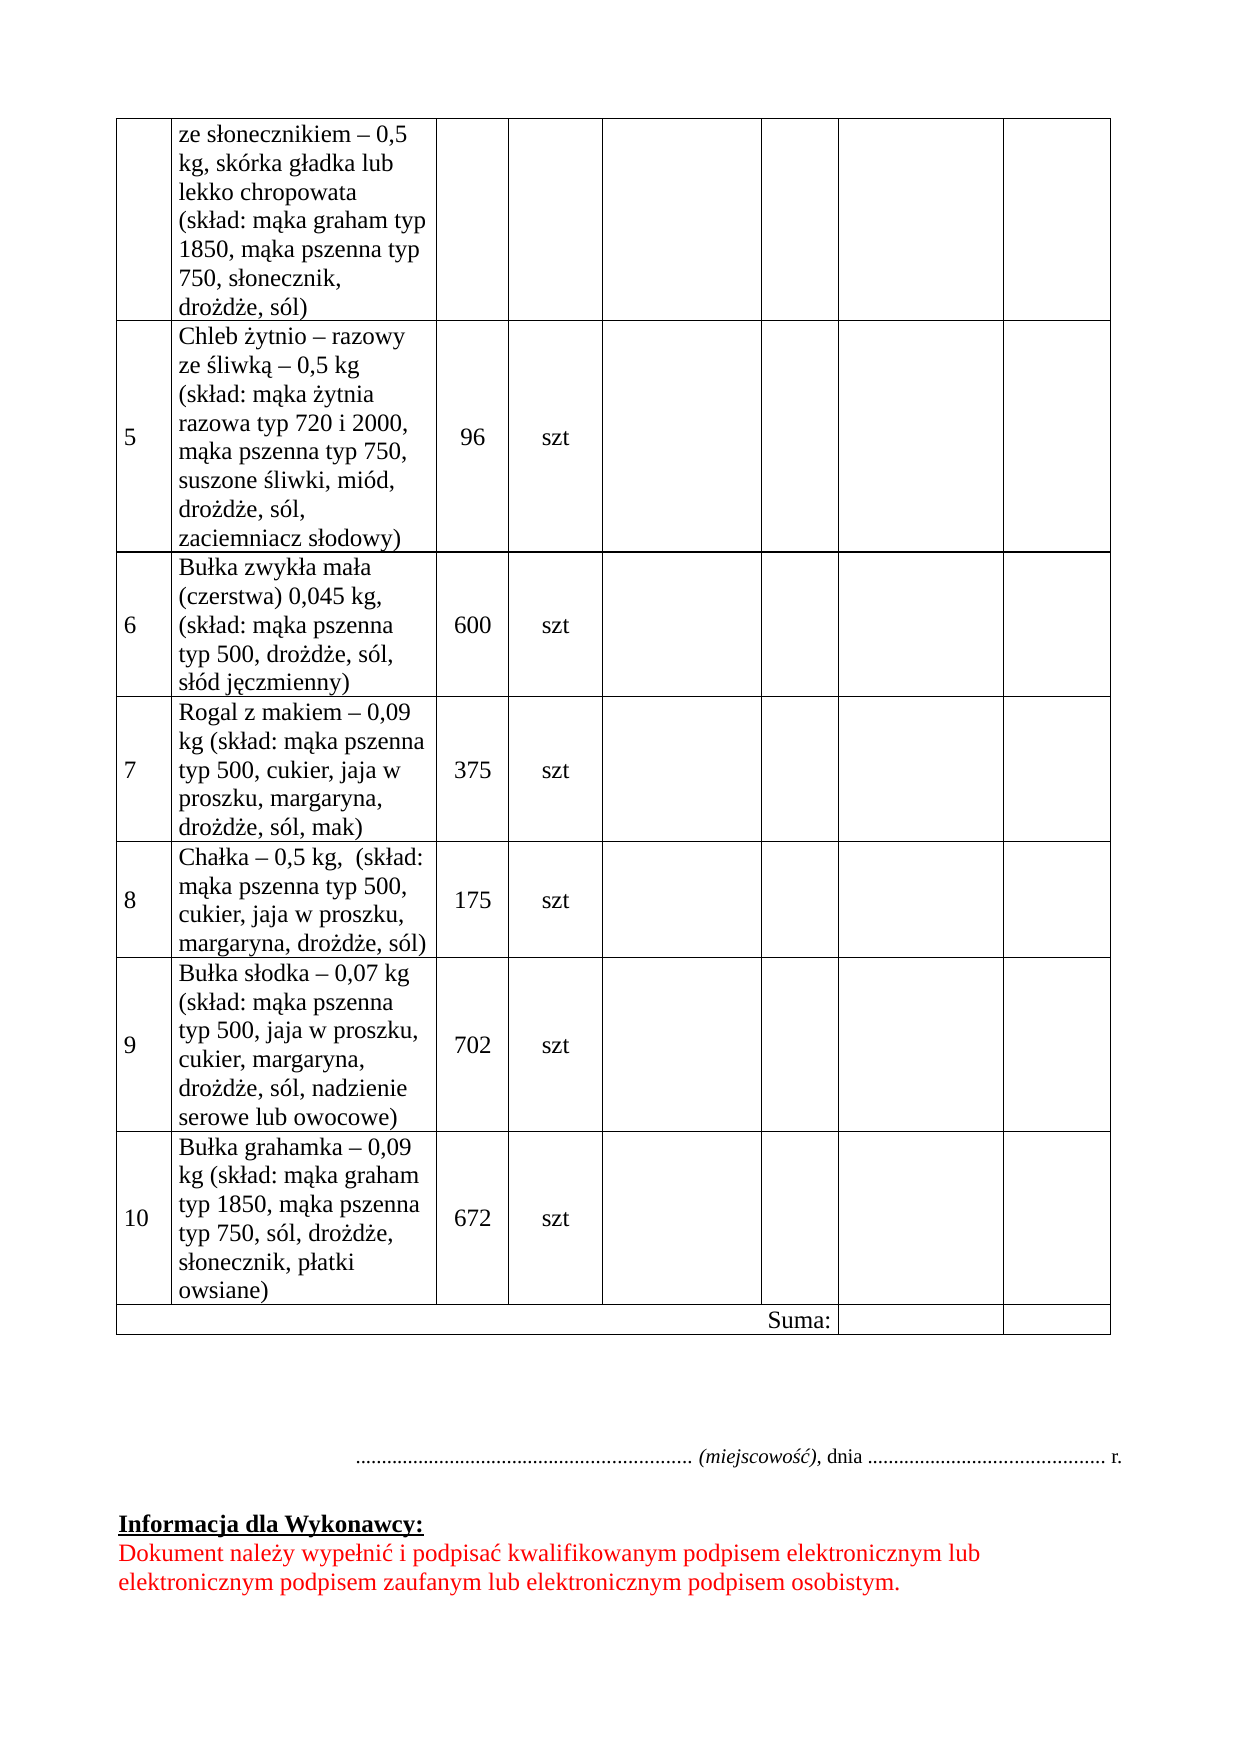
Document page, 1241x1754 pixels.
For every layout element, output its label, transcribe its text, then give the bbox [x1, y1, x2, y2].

table_cell szt [509, 842, 602, 957]
table_cell [603, 697, 761, 841]
table_cell 8 [117, 842, 171, 957]
table_cell Chleb żytnio – razowy ze śliwką – 0,5 kg (skład: mąka żytnia razowa typ 720 i 2000, mąka pszenna typ 750, suszone śliwki, miód, drożdże, sól, zaciemniacz słodowy) [172, 321, 436, 551]
table_cell [603, 958, 761, 1131]
table_cell [603, 321, 761, 551]
table_cell [839, 842, 1003, 957]
table_cell 5 [117, 321, 171, 551]
text Dokument należy wypełnić i podpisać kwalifikowanym podpisem elektronicznym lub elektronicznym podpisem zaufanym lub elektronicznym podpisem osobistym. [118, 1538, 1122, 1595]
table_cell szt [509, 1132, 602, 1304]
table_cell 9 [117, 958, 171, 1131]
table_cell [1004, 1132, 1110, 1304]
table_cell [1004, 697, 1110, 841]
table_cell [762, 697, 838, 841]
table_cell szt [509, 958, 602, 1131]
table_cell [117, 119, 171, 320]
table_cell [1004, 553, 1110, 696]
table_cell [762, 321, 838, 551]
table_cell ze słonecznikiem – 0,5 kg, skórka gładka lub lekko chropowata (skład: mąka graham typ 1850, mąka pszenna typ 750, słonecznik, drożdże, sól) [172, 119, 436, 320]
table_cell [1004, 321, 1110, 551]
table_cell [603, 553, 761, 696]
table_cell [437, 119, 508, 320]
table_cell szt [509, 697, 602, 841]
table_cell [839, 553, 1003, 696]
table_cell [839, 1305, 1003, 1334]
table_cell 96 [437, 321, 508, 551]
table_cell [603, 842, 761, 957]
table_cell [839, 697, 1003, 841]
table_cell [509, 119, 602, 320]
table_cell [1004, 958, 1110, 1131]
table_cell 6 [117, 553, 171, 696]
table_cell [839, 321, 1003, 551]
table_cell 600 [437, 553, 508, 696]
table_cell Chałka – 0,5 kg, (skład: mąka pszenna typ 500, cukier, jaja w proszku, margaryna, drożdże, sól) [172, 842, 436, 957]
table_cell [762, 553, 838, 696]
table_cell 175 [437, 842, 508, 957]
table_cell Rogal z makiem – 0,09 kg (skład: mąka pszenna typ 500, cukier, jaja w proszku, margaryna, drożdże, sól, mak) [172, 697, 436, 841]
table_cell [762, 958, 838, 1131]
table_cell [762, 1132, 838, 1304]
table_cell [762, 119, 838, 320]
table_cell 375 [437, 697, 508, 841]
table_cell szt [509, 321, 602, 551]
table_cell [839, 1132, 1003, 1304]
table_cell 672 [437, 1132, 508, 1304]
table_cell [839, 958, 1003, 1131]
table_cell 702 [437, 958, 508, 1131]
table_cell [839, 119, 1003, 320]
table_cell [1004, 119, 1110, 320]
table_cell [1004, 1305, 1110, 1334]
table_cell [1004, 842, 1110, 957]
table_cell [762, 842, 838, 957]
table_cell Bułka grahamka – 0,09 kg (skład: mąka graham typ 1850, mąka pszenna typ 750, sól, drożdże, słonecznik, płatki owsiane) [172, 1132, 436, 1304]
text (miejscowość), dnia r. [118, 1444, 1122, 1468]
table_cell 10 [117, 1132, 171, 1304]
table_cell Bułka słodka – 0,07 kg (skład: mąka pszenna typ 500, jaja w proszku, cukier, margaryna, drożdże, sól, nadzienie serowe lub owocowe) [172, 958, 436, 1131]
table_cell [603, 119, 761, 320]
table_cell szt [509, 553, 602, 696]
table_cell [603, 1132, 761, 1304]
table_cell Suma: [117, 1305, 838, 1334]
table_cell 7 [117, 697, 171, 841]
table_cell Bułka zwykła mała (czerstwa) 0,045 kg, (skład: mąka pszenna typ 500, drożdże, sól, słód jęczmienny) [172, 553, 436, 696]
text Informacja dla Wykonawcy: [118, 1509, 1122, 1538]
